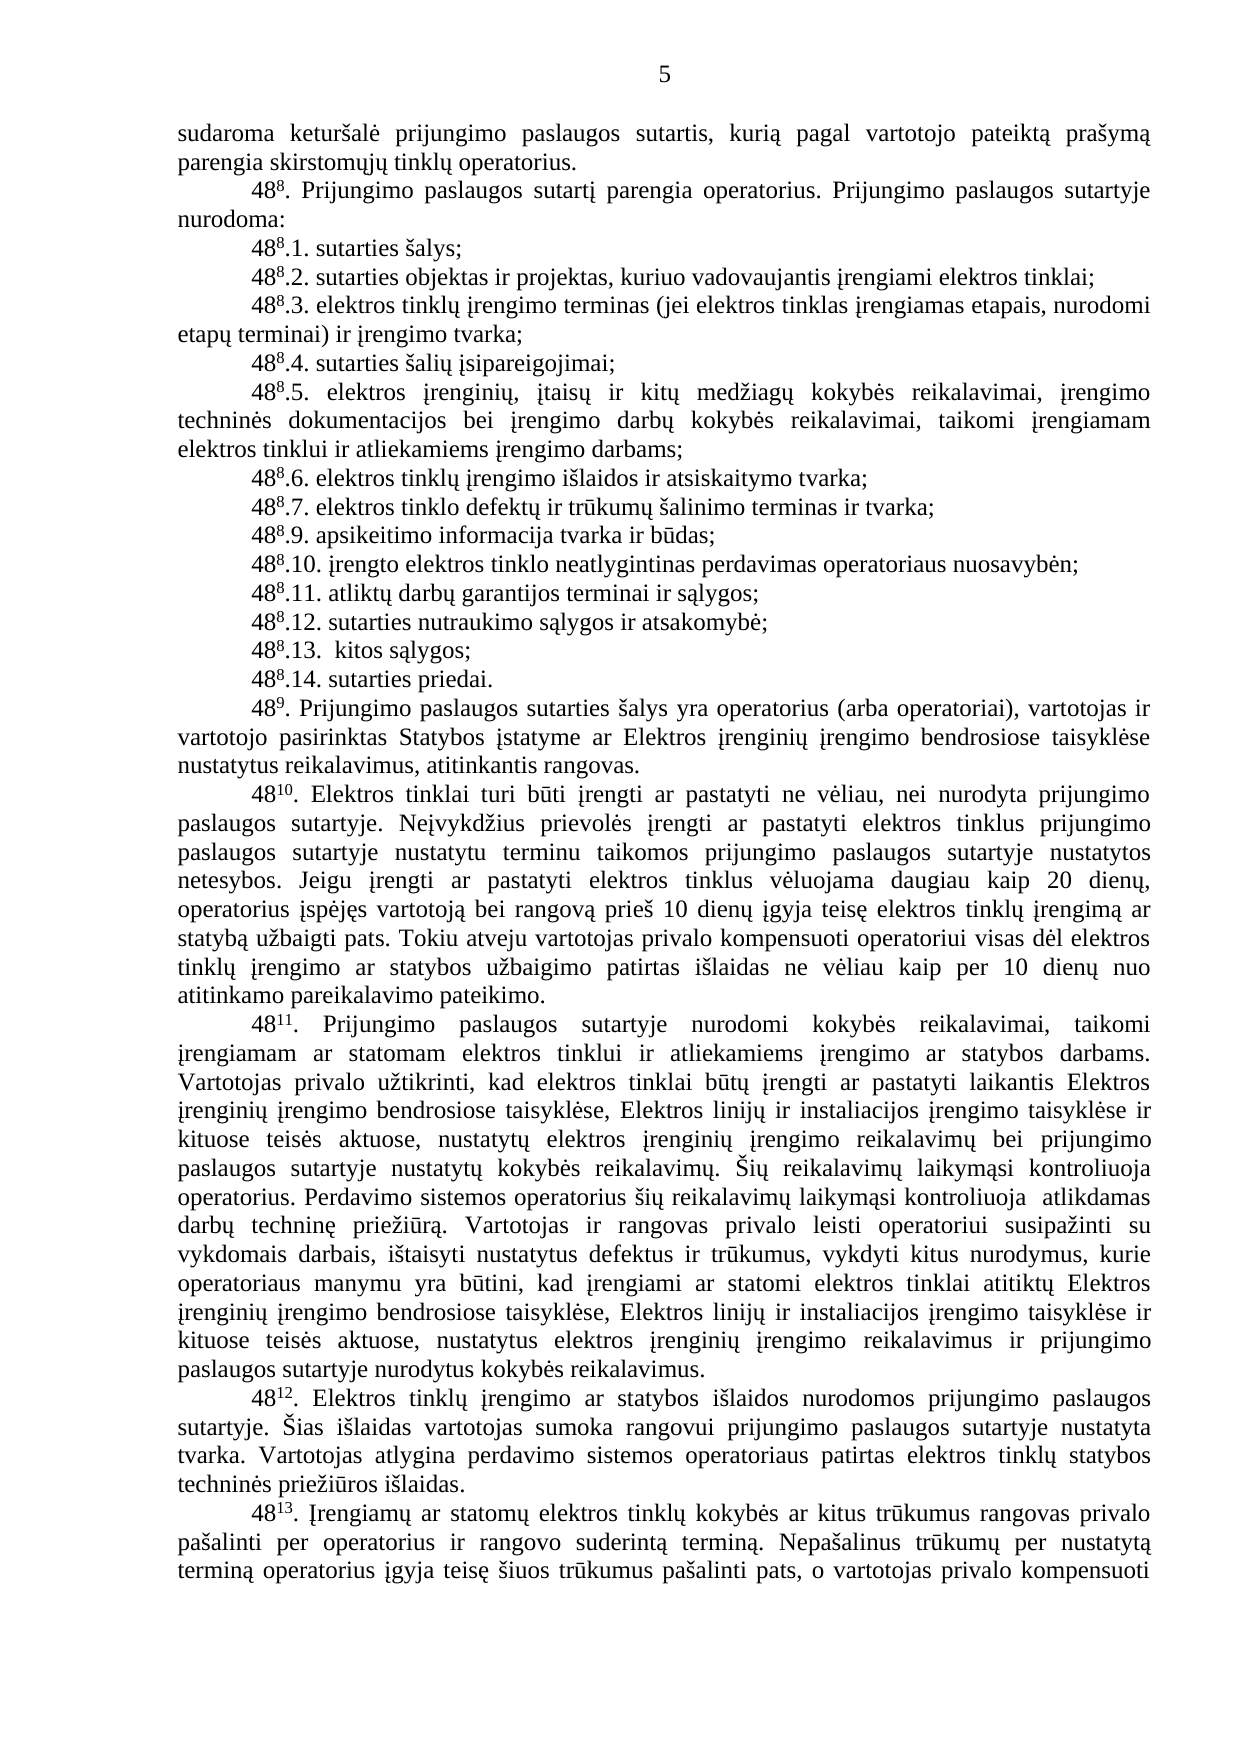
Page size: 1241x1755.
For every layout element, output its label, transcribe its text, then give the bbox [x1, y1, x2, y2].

text 4813. Įrengiamų ar statomų elektros tinklų kokybės ar kitus trūkumus rangovas privalo pašalinti per operatorius ir rangovo suderintą terminą. Nepašalinus trūkumų per nustatytą terminą operatorius įgyja teisę šiuos trūkumus pašalinti pats, o vartotojas privalo kompensuoti [177, 1498, 1152, 1584]
text 4812. Elektros tinklų įrengimo ar statybos išlaidos nurodomos prijungimo paslaugos sutartyje. Šias išlaidas vartotojas sumoka rangovui prijungimo paslaugos sutartyje nustatyta tvarka. Vartotojas atlygina perdavimo sistemos operatoriaus patirtas elektros tinklų statybos techninės priežiūros išlaidas. [177, 1383, 1152, 1498]
text 488.13. kitos sąlygos; [177, 636, 1152, 664]
text 488. Prijungimo paslaugos sutartį parengia operatorius. Prijungimo paslaugos sutartyje nurodoma: [177, 176, 1152, 233]
text 488.4. sutarties šalių įsipareigojimai; [177, 348, 1152, 377]
text 488.5. elektros įrenginių, įtaisų ir kitų medžiagų kokybės reikalavimai, įrengimo techninės dokumentacijos bei įrengimo darbų kokybės reikalavimai, taikomi įrengiamam elektros tinklui ir atliekamiems įrengimo darbams; [177, 377, 1152, 463]
text 488.10. įrengto elektros tinklo neatlygintinas perdavimas operatoriaus nuosavybėn; [177, 549, 1152, 578]
text 489. Prijungimo paslaugos sutarties šalys yra operatorius (arba operatoriai), vartotojas ir vartotojo pasirinktas Statybos įstatyme ar Elektros įrenginių įrengimo bendrosiose taisyklėse nustatytus reikalavimus, atitinkantis rangovas. [177, 693, 1152, 779]
text 488.2. sutarties objektas ir projektas, kuriuo vadovaujantis įrengiami elektros tinklai; [177, 262, 1152, 291]
text 488.12. sutarties nutraukimo sąlygos ir atsakomybė; [177, 607, 1152, 636]
text 488.9. apsikeitimo informacija tvarka ir būdas; [177, 521, 1152, 549]
text 488.6. elektros tinklų įrengimo išlaidos ir atsiskaitymo tvarka; [177, 463, 1152, 492]
text sudaroma keturšalė prijungimo paslaugos sutartis, kurią pagal vartotojo pateiktą prašymą parengia skirstomųjų tinklų operatorius. [177, 118, 1152, 176]
text 488.1. sutarties šalys; [177, 233, 1152, 262]
text 4810. Elektros tinklai turi būti įrengti ar pastatyti ne vėliau, nei nurodyta prijungimo paslaugos sutartyje. Neįvykdžius prievolės įrengti ar pastatyti elektros tinklus prijungimo paslaugos sutartyje nustatytu terminu taikomos prijungimo paslaugos sutartyje nustatytos netesybos. Jeigu įrengti ar pastatyti elektros tinklus vėluojama daugiau kaip 20 dienų, operatorius įspėjęs vartotoją bei rangovą prieš 10 dienų įgyja teisę elektros tinklų įrengimą ar statybą užbaigti pats. Tokiu atveju vartotojas privalo kompensuoti operatoriui visas dėl elektros tinklų įrengimo ar statybos užbaigimo patirtas išlaidas ne vėliau kaip per 10 dienų nuo atitinkamo pareikalavimo pateikimo. [177, 779, 1152, 1009]
text 488.14. sutarties priedai. [177, 664, 1152, 693]
text 488.3. elektros tinklų įrengimo terminas (jei elektros tinklas įrengiamas etapais, nurodomi etapų terminai) ir įrengimo tvarka; [177, 291, 1152, 348]
text 488.11. atliktų darbų garantijos terminai ir sąlygos; [177, 578, 1152, 607]
text 488.7. elektros tinklo defektų ir trūkumų šalinimo terminas ir tvarka; [177, 492, 1152, 521]
text 4811. Prijungimo paslaugos sutartyje nurodomi kokybės reikalavimai, taikomi įrengiamam ar statomam elektros tinklui ir atliekamiems įrengimo ar statybos darbams. Vartotojas privalo užtikrinti, kad elektros tinklai būtų įrengti ar pastatyti laikantis Elektros įrenginių įrengimo bendrosiose taisyklėse, Elektros linijų ir instaliacijos įrengimo taisyklėse ir kituose teisės aktuose, nustatytų elektros įrenginių įrengimo reikalavimų bei prijungimo paslaugos sutartyje nustatytų kokybės reikalavimų. Šių reikalavimų laikymąsi kontroliuoja operatorius. Perdavimo sistemos operatorius šių reikalavimų laikymąsi kontroliuoja atlikdamas darbų techninę priežiūrą. Vartotojas ir rangovas privalo leisti operatoriui susipažinti su vykdomais darbais, ištaisyti nustatytus defektus ir trūkumus, vykdyti kitus nurodymus, kurie operatoriaus manymu yra būtini, kad įrengiami ar statomi elektros tinklai atitiktų Elektros įrenginių įrengimo bendrosiose taisyklėse, Elektros linijų ir instaliacijos įrengimo taisyklėse ir kituose teisės aktuose, nustatytus elektros įrenginių įrengimo reikalavimus ir prijungimo paslaugos sutartyje nurodytus kokybės reikalavimus. [177, 1009, 1152, 1383]
